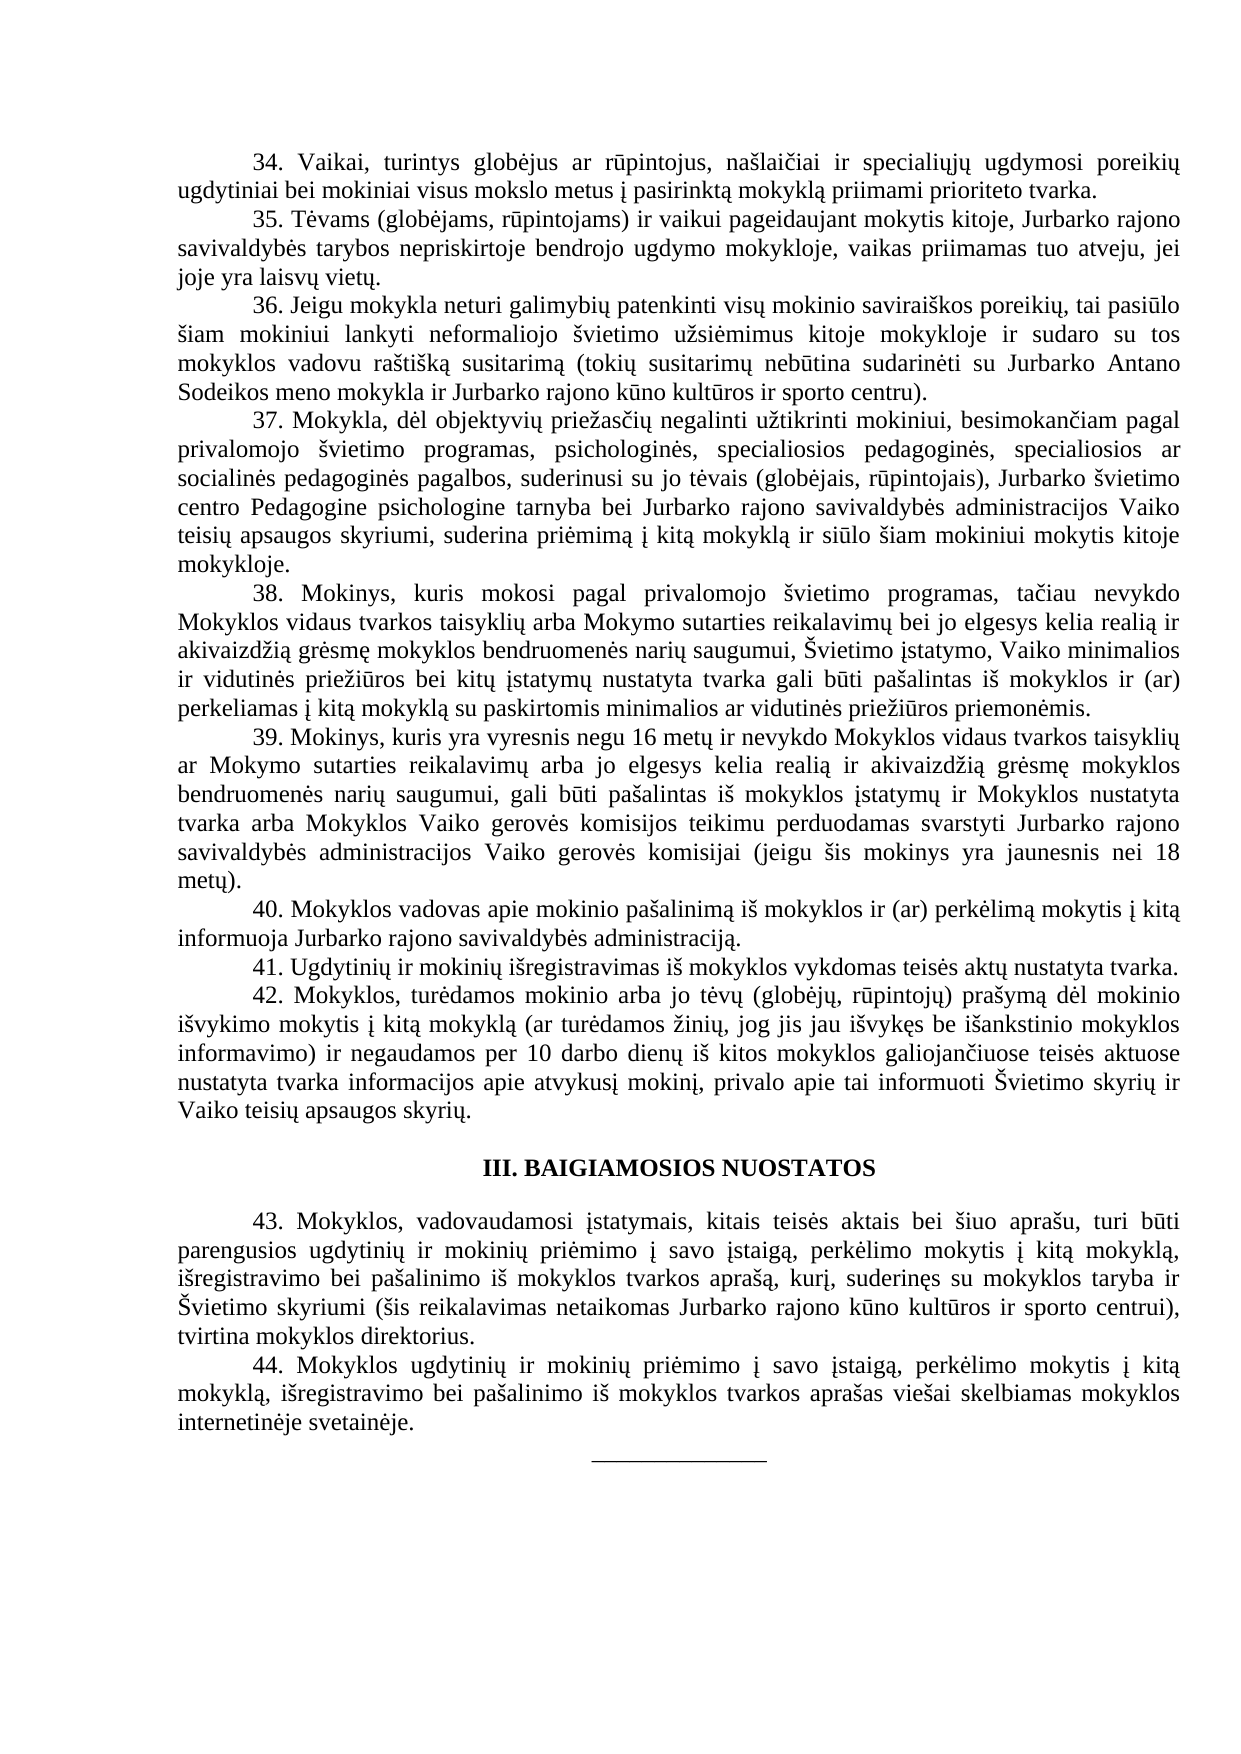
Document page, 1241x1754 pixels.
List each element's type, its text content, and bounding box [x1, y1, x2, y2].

text 40. Mokyklos vadovas apie mokinio pašalinimą iš mokyklos ir (ar) perkėlimą mokytis į kitą informuoja Jurbarko rajono savivaldybės administraciją. [177, 894, 1181, 952]
text 43. Mokyklos, vadovaudamosi įstatymais, kitais teisės aktais bei šiuo aprašu, turi būti parengusios ugdytinių ir mokinių priėmimo į savo įstaigą, perkėlimo mokytis į kitą mokyklą, išregistravimo bei pašalinimo iš mokyklos tvarkos aprašą, kurį, suderinęs su mokyklos taryba ir Švietimo skyriumi (šis reikalavimas netaikomas Jurbarko rajono kūno kultūros ir sporto centrui), tvirtina mokyklos direktorius. [177, 1206, 1181, 1350]
text 38. Mokinys, kuris mokosi pagal privalomojo švietimo programas, tačiau nevykdo Mokyklos vidaus tvarkos taisyklių arba Mokymo sutarties reikalavimų bei jo elgesys kelia realią ir akivaizdžią grėsmę mokyklos bendruomenės narių saugumui, Švietimo įstatymo, Vaiko minimalios ir vidutinės priežiūros bei kitų įstatymų nustatyta tvarka gali būti pašalintas iš mokyklos ir (ar) perkeliamas į kitą mokyklą su paskirtomis minimalios ar vidutinės priežiūros priemonėmis. [177, 578, 1181, 722]
text 34. Vaikai, turintys globėjus ar rūpintojus, našlaičiai ir specialiųjų ugdymosi poreikių ugdytiniai bei mokiniai visus mokslo metus į pasirinktą mokyklą priimami prioriteto tvarka. [177, 147, 1181, 204]
text 44. Mokyklos ugdytinių ir mokinių priėmimo į savo įstaigą, perkėlimo mokytis į kitą mokyklą, išregistravimo bei pašalinimo iš mokyklos tvarkos aprašas viešai skelbiamas mokyklos internetinėje svetainėje. [177, 1350, 1181, 1436]
text 36. Jeigu mokykla neturi galimybių patenkinti visų mokinio saviraiškos poreikių, tai pasiūlo šiam mokiniui lankyti neformaliojo švietimo užsiėmimus kitoje mokykloje ir sudaro su tos mokyklos vadovu raštišką susitarimą (tokių susitarimų nebūtina sudarinėti su Jurbarko Antano Sodeikos meno mokykla ir Jurbarko rajono kūno kultūros ir sporto centru). [177, 291, 1181, 406]
text 39. Mokinys, kuris yra vyresnis negu 16 metų ir nevykdo Mokyklos vidaus tvarkos taisyklių ar Mokymo sutarties reikalavimų arba jo elgesys kelia realią ir akivaizdžią grėsmę mokyklos bendruomenės narių saugumui, gali būti pašalintas iš mokyklos įstatymų ir Mokyklos nustatyta tvarka arba Mokyklos Vaiko gerovės komisijos teikimu perduodamas svarstyti Jurbarko rajono savivaldybės administracijos Vaiko gerovės komisijai (jeigu šis mokinys yra jaunesnis nei 18 metų). [177, 722, 1181, 894]
text 41. Ugdytinių ir mokinių išregistravimas iš mokyklos vykdomas teisės aktų nustatyta tvarka. [177, 952, 1181, 981]
text ______________ [177, 1436, 1181, 1465]
text 37. Mokykla, dėl objektyvių priežasčių negalinti užtikrinti mokiniui, besimokančiam pagal privalomojo švietimo programas, psichologinės, specialiosios pedagoginės, specialiosios ar socialinės pedagoginės pagalbos, suderinusi su jo tėvais (globėjais, rūpintojais), Jurbarko švietimo centro Pedagogine psichologine tarnyba bei Jurbarko rajono savivaldybės administracijos Vaiko teisių apsaugos skyriumi, suderina priėmimą į kitą mokyklą ir siūlo šiam mokiniui mokytis kitoje mokykloje. [177, 406, 1181, 578]
text 35. Tėvams (globėjams, rūpintojams) ir vaikui pageidaujant mokytis kitoje, Jurbarko rajono savivaldybės tarybos nepriskirtoje bendrojo ugdymo mokykloje, vaikas priimamas tuo atveju, jei joje yra laisvų vietų. [177, 204, 1181, 291]
text 42. Mokyklos, turėdamos mokinio arba jo tėvų (globėjų, rūpintojų) prašymą dėl mokinio išvykimo mokytis į kitą mokyklą (ar turėdamos žinių, jog jis jau išvykęs be išankstinio mokyklos informavimo) ir negaudamos per 10 darbo dienų iš kitos mokyklos galiojančiuose teisės aktuose nustatyta tvarka informacijos apie atvykusį mokinį, privalo apie tai informuoti Švietimo skyrių ir Vaiko teisių apsaugos skyrių. [177, 981, 1181, 1124]
text III. BAIGIAMOSIOS NUOSTATOS [177, 1153, 1181, 1182]
